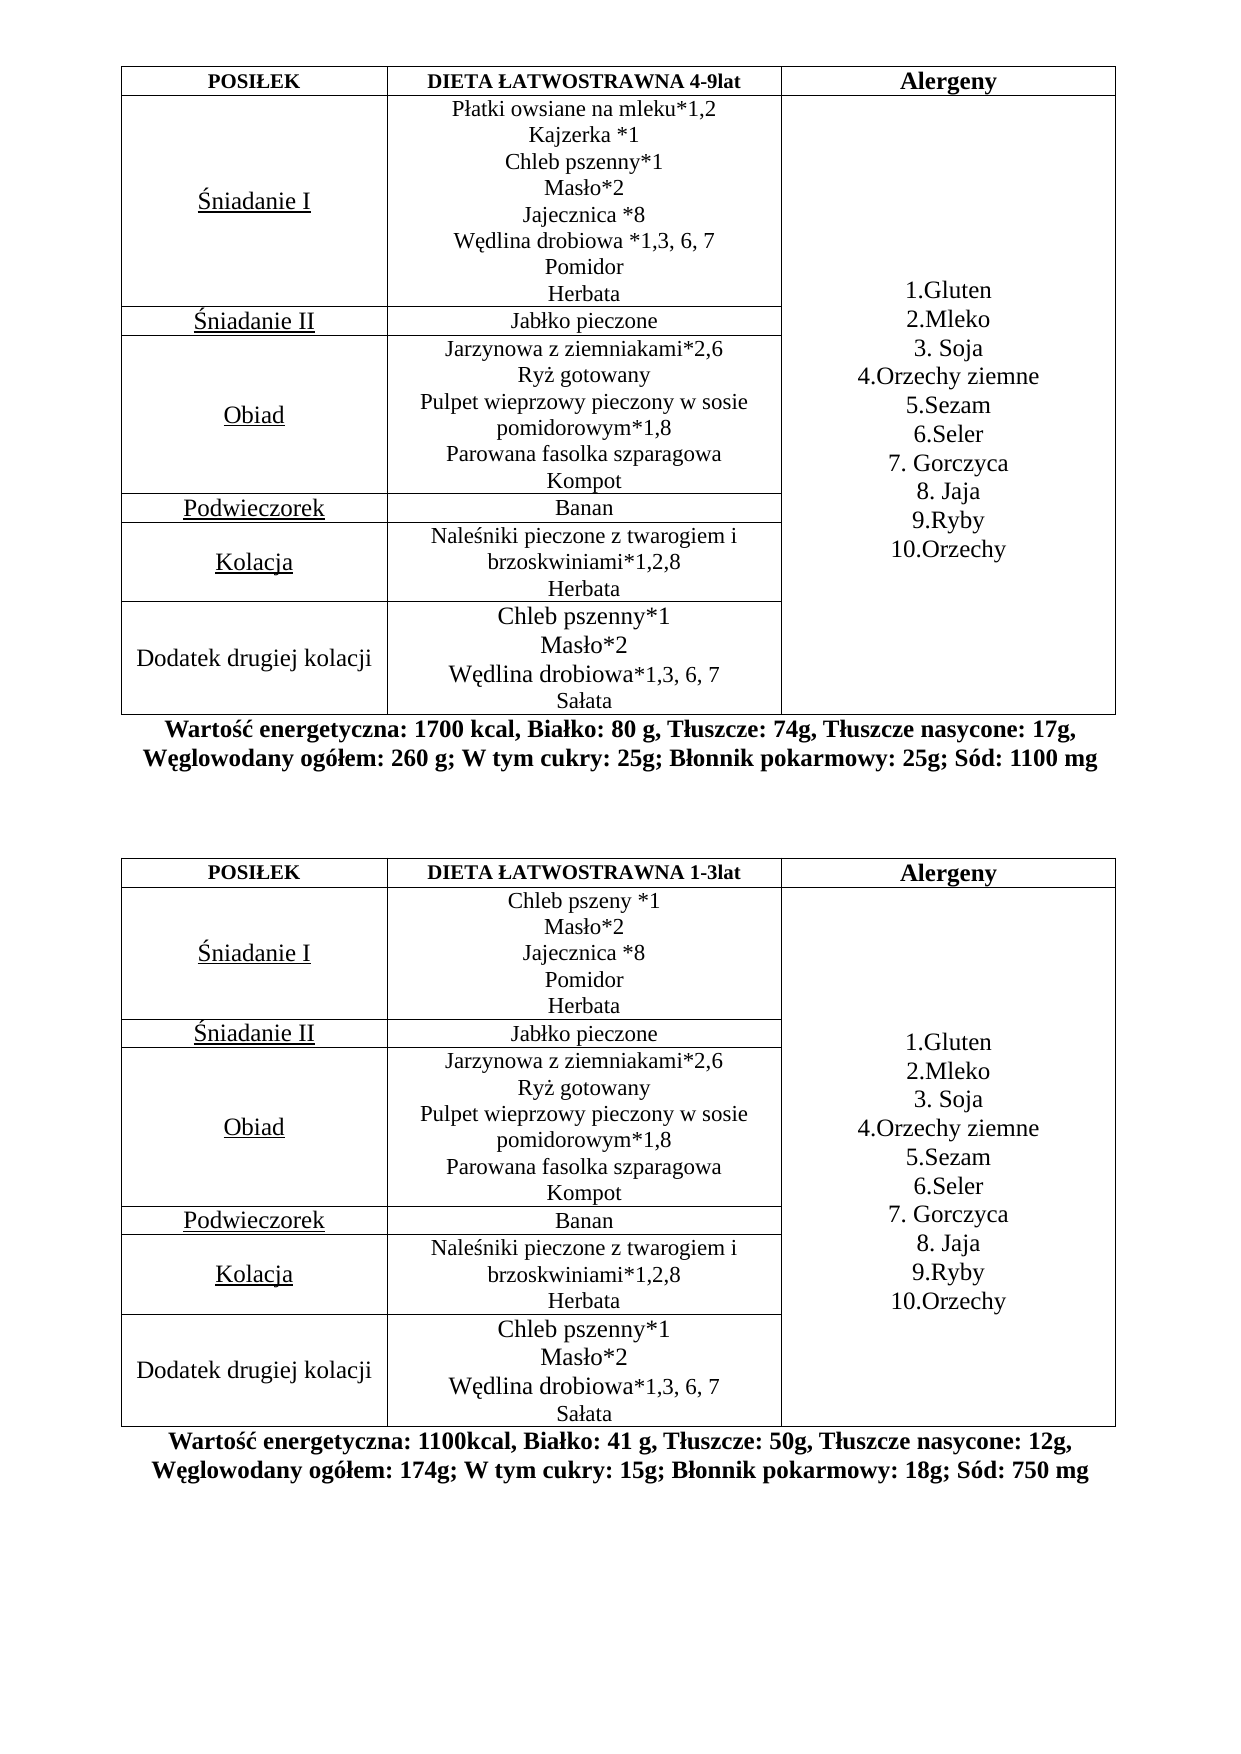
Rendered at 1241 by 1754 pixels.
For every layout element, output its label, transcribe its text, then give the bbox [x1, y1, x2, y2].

table_cell Śniadanie II [122, 307, 387, 335]
text Wartość energetyczna: 1700 kcal, Białko: 80 g, Tłuszcze: 74g, Tłuszcze nasycone: 17g, Węglowodany ogółem: 260 g; W tym cukry: 25g; Błonnik pokarmowy: 25g; Sód: 1100 mg [118, 714, 1122, 771]
table_cell Naleśniki pieczone z twarogiem i brzoskwiniami*1,2,8 Herbata [388, 1235, 781, 1313]
table_cell Śniadanie I [122, 96, 387, 306]
table_cell Chleb pszenny*1 Masło*2 Wędlina drobiowa*1,3, 6, 7 Sałata [388, 602, 781, 714]
table_cell Banan [388, 1207, 781, 1234]
table_header POSIŁEK [122, 67, 387, 95]
table_cell Obiad [122, 1048, 387, 1206]
table_cell Obiad [122, 336, 387, 493]
table_cell Jabłko pieczone [388, 1020, 781, 1047]
table_cell Jabłko pieczone [388, 307, 781, 335]
table_cell Chleb pszenny*1 Masło*2 Wędlina drobiowa*1,3, 6, 7 Sałata [388, 1315, 781, 1426]
text Wartość energetyczna: 1100kcal, Białko: 41 g, Tłuszcze: 50g, Tłuszcze nasycone: 12g, Węglowodany ogółem: 174g; W tym cukry: 15g; Błonnik pokarmowy: 18g; Sód: 750 mg [118, 1426, 1122, 1484]
table_cell Podwieczorek [122, 494, 387, 522]
table_cell Płatki owsiane na mleku*1,2 Kajzerka *1 Chleb pszenny*1 Masło*2 Jajecznica *8 Wędlina drobiowa *1,3, 6, 7 Pomidor Herbata [388, 96, 781, 306]
table_header DIETA ŁATWOSTRAWNA 1-3lat [388, 859, 781, 887]
table_cell Jarzynowa z ziemniakami*2,6 Ryż gotowany Pulpet wieprzowy pieczony w sosie pomidorowym*1,8 Parowana fasolka szparagowa Kompot [388, 336, 781, 493]
table_header DIETA ŁATWOSTRAWNA 4-9lat [388, 67, 781, 95]
table_cell Banan [388, 494, 781, 522]
table_header Alergeny [782, 67, 1115, 95]
table_cell 1.Gluten 2.Mleko 3. Soja 4.Orzechy ziemne 5.Sezam 6.Seler 7. Gorczyca 8. Jaja 9.Ryby 10.Orzechy [782, 96, 1115, 714]
table_cell Jarzynowa z ziemniakami*2,6 Ryż gotowany Pulpet wieprzowy pieczony w sosie pomidorowym*1,8 Parowana fasolka szparagowa Kompot [388, 1048, 781, 1206]
table_header POSIŁEK [122, 859, 387, 887]
table_cell Kolacja [122, 523, 387, 601]
table_cell Śniadanie I [122, 888, 387, 1018]
table_header Alergeny [782, 859, 1115, 887]
table_cell Dodatek drugiej kolacji [122, 1315, 387, 1426]
table_cell Podwieczorek [122, 1207, 387, 1234]
table_cell Chleb pszeny *1 Masło*2 Jajecznica *8 Pomidor Herbata [388, 888, 781, 1018]
table_cell Naleśniki pieczone z twarogiem i brzoskwiniami*1,2,8 Herbata [388, 523, 781, 601]
table_cell 1.Gluten 2.Mleko 3. Soja 4.Orzechy ziemne 5.Sezam 6.Seler 7. Gorczyca 8. Jaja 9.Ryby 10.Orzechy [782, 888, 1115, 1426]
table_cell Śniadanie II [122, 1020, 387, 1047]
table_cell Dodatek drugiej kolacji [122, 602, 387, 714]
table_cell Kolacja [122, 1235, 387, 1313]
